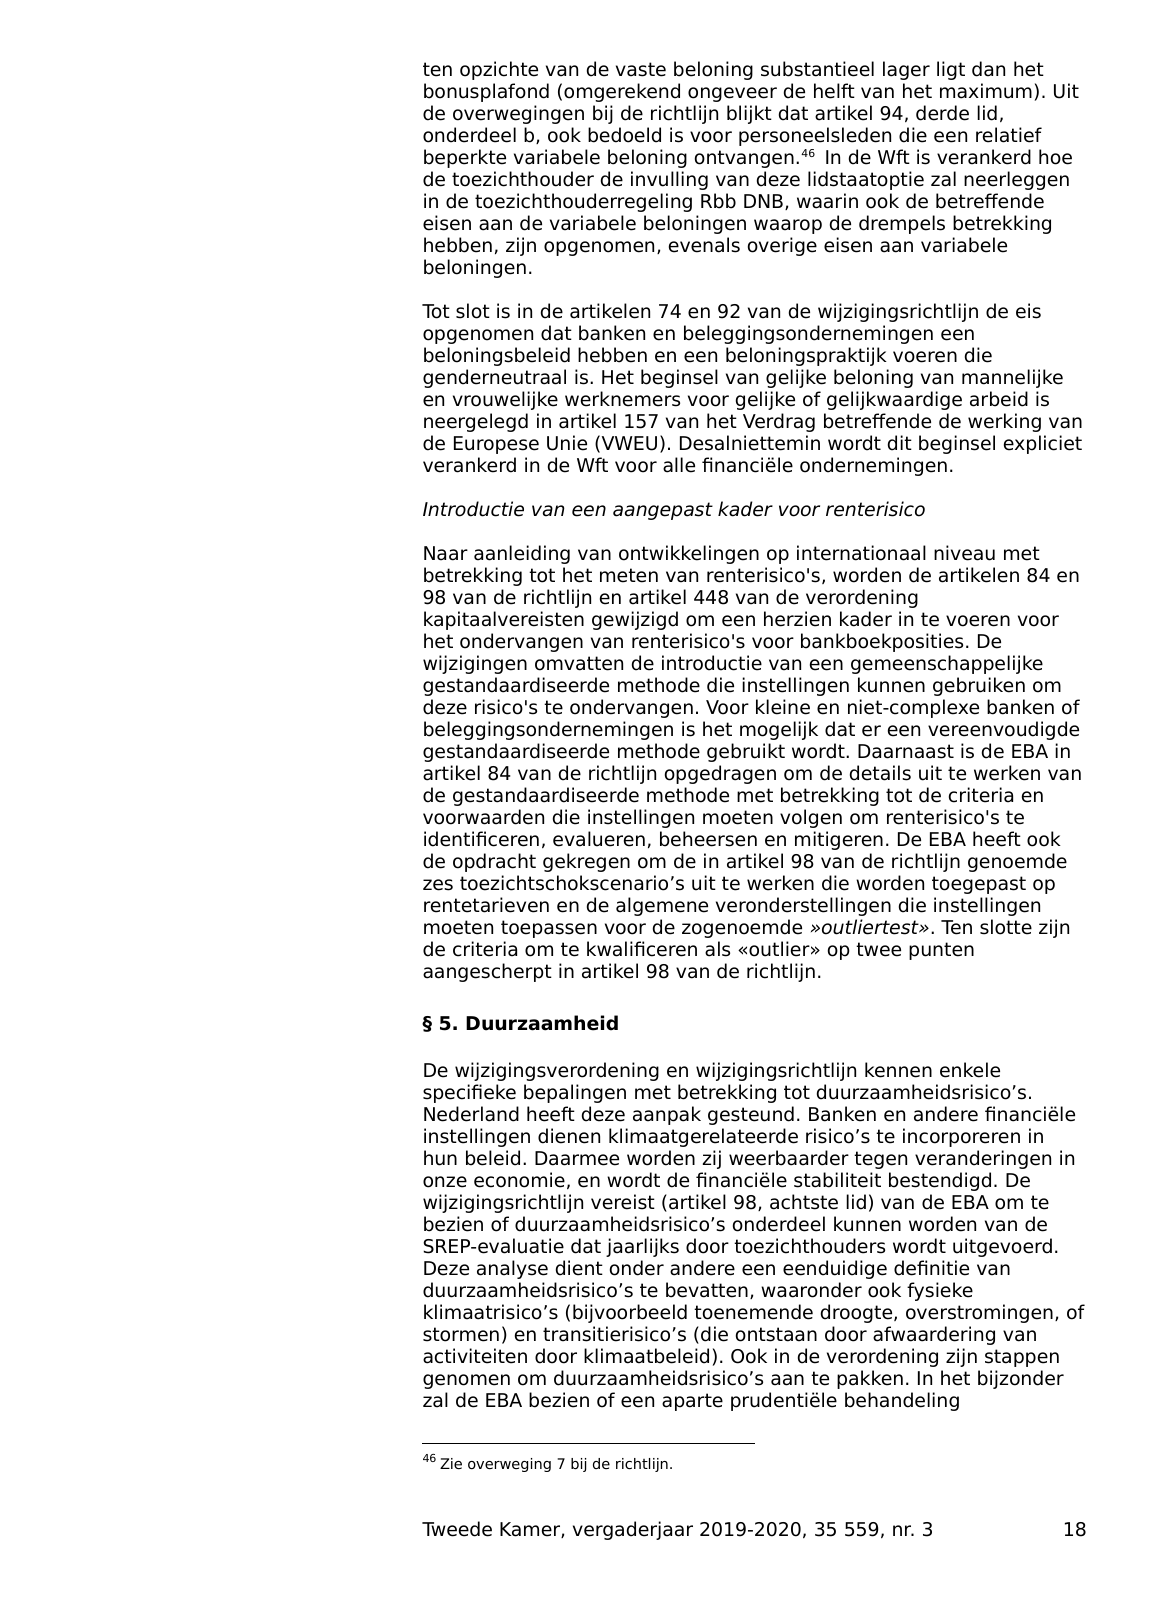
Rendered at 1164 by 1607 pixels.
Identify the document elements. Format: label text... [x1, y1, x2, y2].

text Tot slot is in de artikelen 74 en 92 van de wijzigingsrichtlijn de eis opgenomen dat banken en beleggingsondernemingen een beloningsbeleid hebben en een beloningspraktijk voeren die genderneutraal is. Het beginsel van gelijke beloning van mannelijke en vrouwelijke werknemers voor gelijke of gelijkwaardige arbeid is neergelegd in artikel 157 van het Verdrag betreffende de werking van de Europese Unie (VWEU). Desalniettemin wordt dit beginsel expliciet verankerd in de Wft voor alle financiële ondernemingen. [422, 301, 1087, 477]
text De wijzigingsverordening en wijzigingsrichtlijn kennen enkele specifieke bepalingen met betrekking tot duurzaamheidsrisico’s. Nederland heeft deze aanpak gesteund. Banken en andere financiële instellingen dienen klimaatgerelateerde risico’s te incorporeren in hun beleid. Daarmee worden zij weerbaarder tegen veranderingen in onze economie, en wordt de financiële stabiliteit bestendigd. De wijzigingsrichtlijn vereist (artikel 98, achtste lid) van de EBA om te bezien of duurzaamheidsrisico’s onderdeel kunnen worden van de SREP-evaluatie dat jaarlijks door toezichthouders wordt uitgevoerd. Deze analyse dient onder andere een eenduidige definitie van duurzaamheidsrisico’s te bevatten, waaronder ook fysieke klimaatrisico’s (bijvoorbeeld toenemende droogte, overstromingen, of stormen) en transitierisico’s (die ontstaan door afwaardering van activiteiten door klimaatbeleid). Ook in de verordening zijn stappen genomen om duurzaamheidsrisico’s aan te pakken. In het bijzonder zal de EBA bezien of een aparte prudentiële behandeling [422, 1060, 1087, 1411]
text ten opzichte van de vaste beloning substantieel lager ligt dan het bonusplafond (omgerekend ongeveer de helft van het maximum). Uit de overwegingen bij de richtlijn blijkt dat artikel 94, derde lid, onderdeel b, ook bedoeld is voor personeelsleden die een relatief beperkte variabele beloning ontvangen. In de Wft is verankerd hoe de toezichthouder de invulling van deze lidstaatoptie zal neerleggen in de toezichthouderregeling Rbb DNB, waarin ook de betreffende eisen aan de variabele beloningen waarop de drempels betrekking hebben, zijn opgenomen, evenals overige eisen aan variabele beloningen. [422, 59, 1087, 279]
subtitle § 5. Duurzaamheid [422, 1013, 1087, 1035]
text Zie overweging 7 bij de richtlijn. [422, 1452, 1087, 1474]
subtitle Introductie van een aangepast kader voor renterisico [422, 499, 1087, 521]
text Naar aanleiding van ontwikkelingen op internationaal niveau met betrekking tot het meten van renterisico's, worden de artikelen 84 en 98 van de richtlijn en artikel 448 van de verordening kapitaalvereisten gewijzigd om een herzien kader in te voeren voor het ondervangen van renterisico's voor bankboekposities. De wijzigingen omvatten de introductie van een gemeenschappelijke gestandaardiseerde methode die instellingen kunnen gebruiken om deze risico's te ondervangen. Voor kleine en niet-complexe banken of beleggingsondernemingen is het mogelijk dat er een vereenvoudigde gestandaardiseerde methode gebruikt wordt. Daarnaast is de EBA in artikel 84 van de richtlijn opgedragen om de details uit te werken van de gestandaardiseerde methode met betrekking tot de criteria en voorwaarden die instellingen moeten volgen om renterisico's te identificeren, evalueren, beheersen en mitigeren. De EBA heeft ook de opdracht gekregen om de in artikel 98 van de richtlijn genoemde zes toezichtschokscenario’s uit te werken die worden toegepast op rentetarieven en de algemene veronderstellingen die instellingen moeten toepassen voor de zogenoemde »outliertest». Ten slotte zijn de criteria om te kwalificeren als «outlier» op twee punten aangescherpt in artikel 98 van de richtlijn. [422, 543, 1087, 983]
